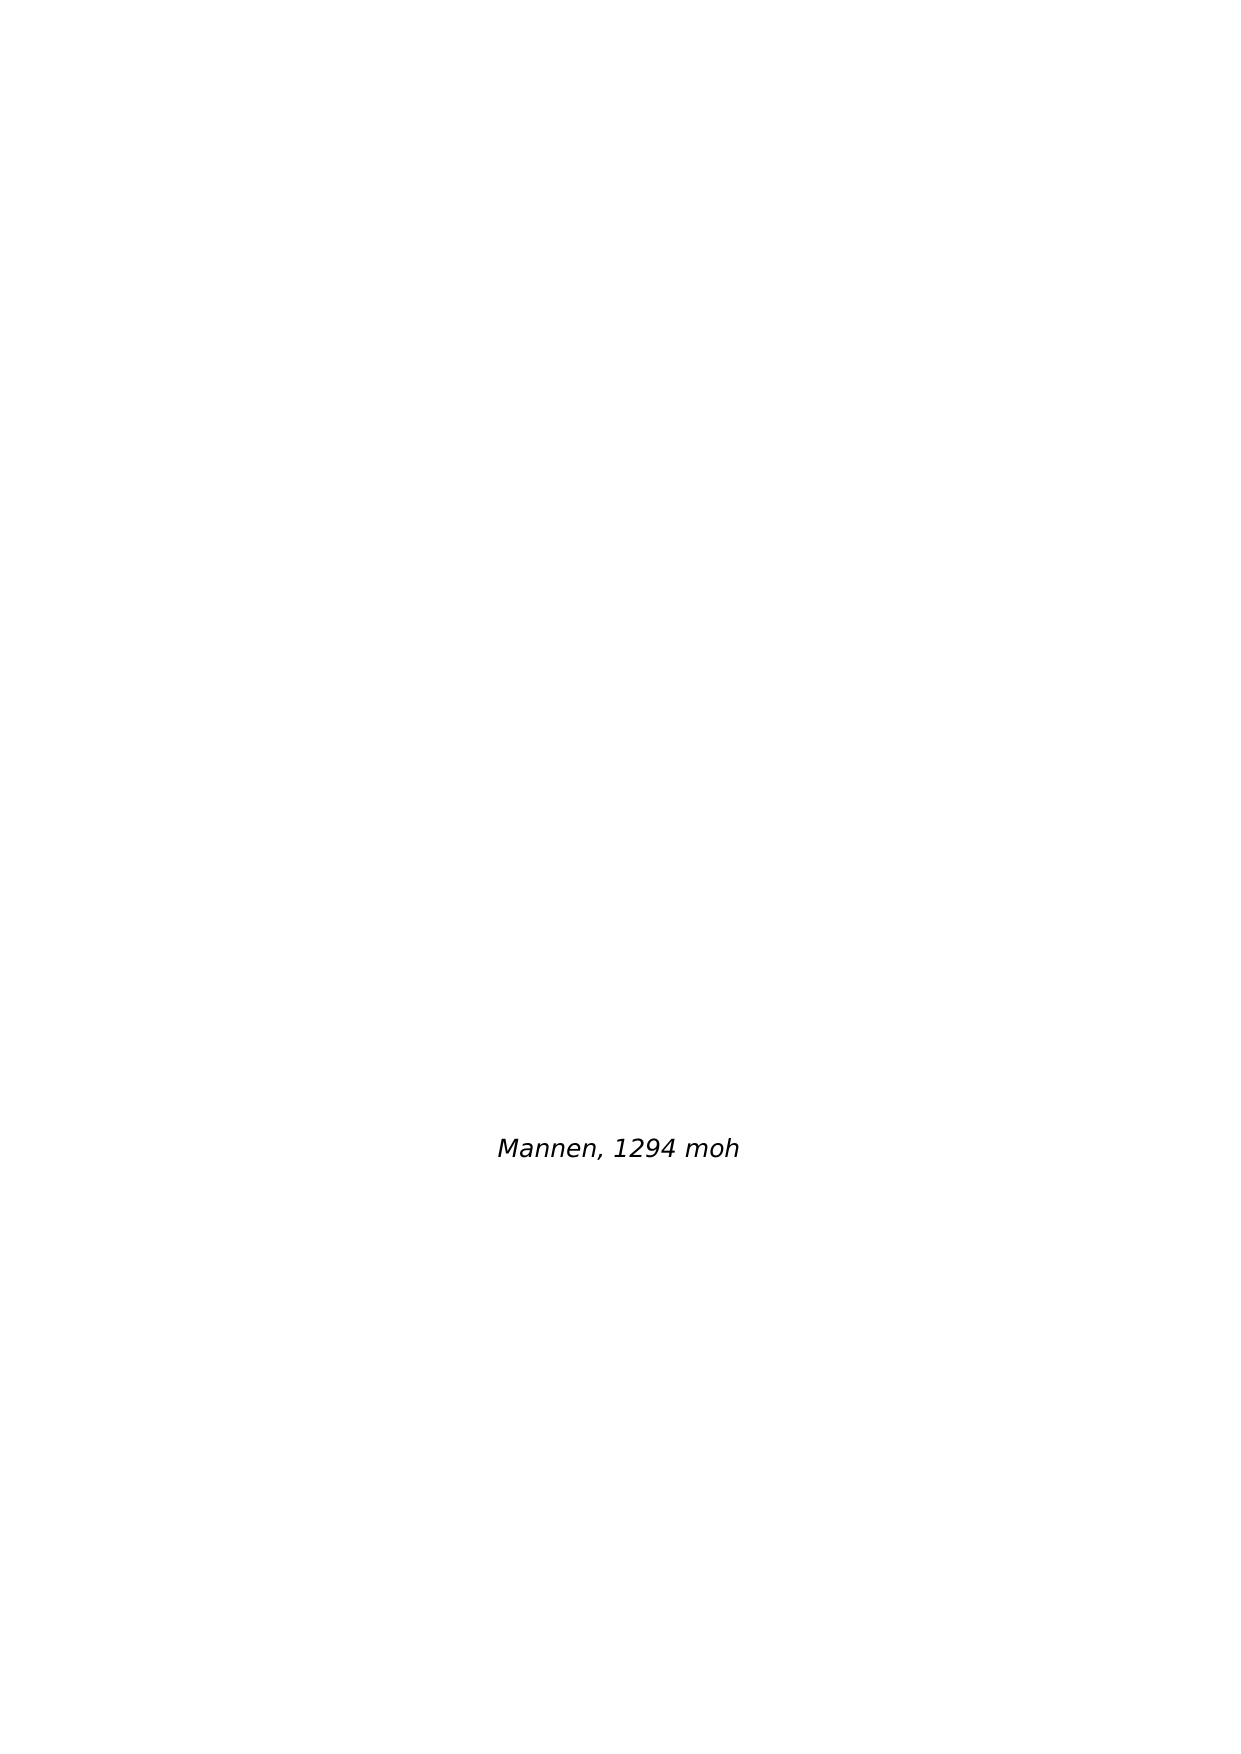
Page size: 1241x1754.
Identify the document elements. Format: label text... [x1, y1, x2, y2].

text Mannen, 1294 moh [118, 131, 1122, 1164]
